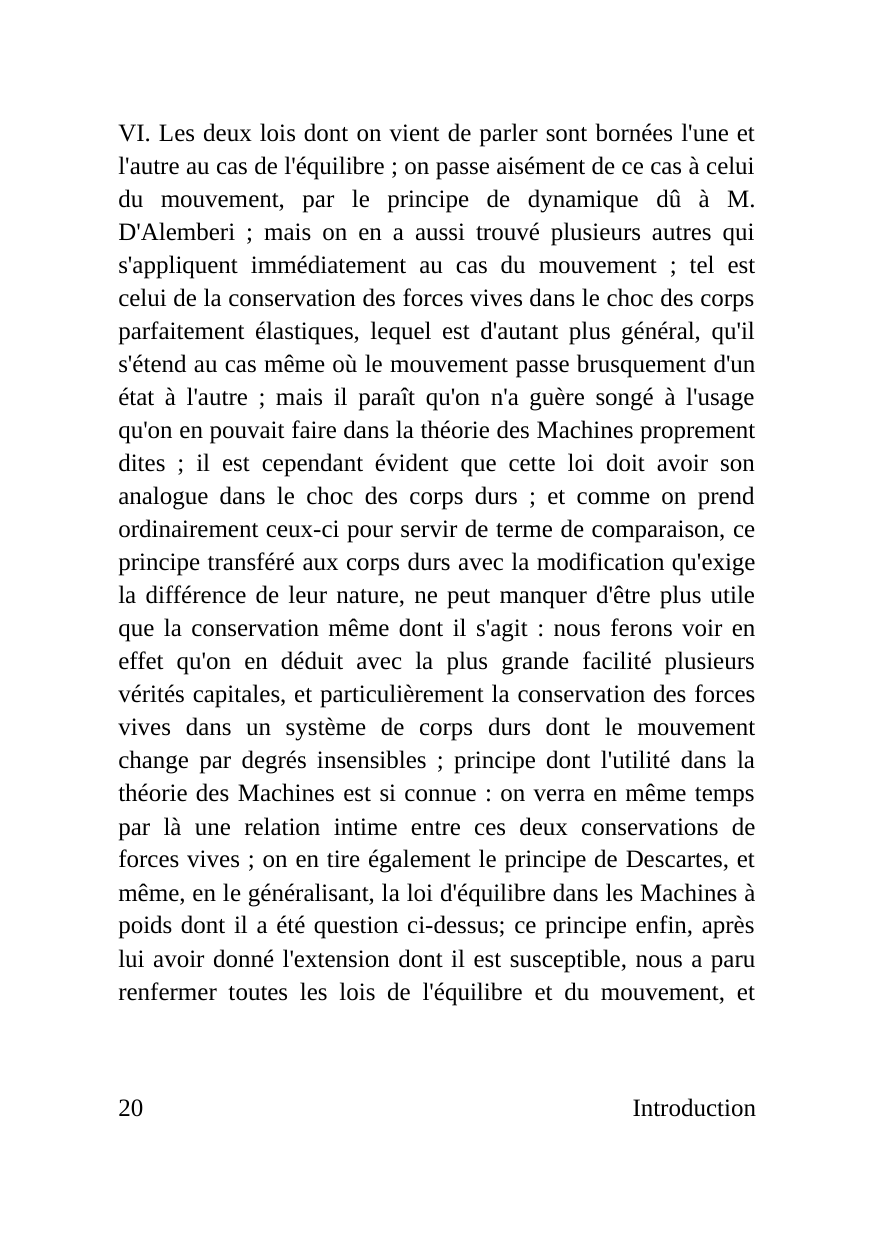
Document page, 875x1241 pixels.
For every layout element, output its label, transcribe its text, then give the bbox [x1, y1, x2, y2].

text VI. Les deux lois dont on vient de parler sont bornées l'une et l'autre au cas de l'équilibre ; on passe aisément de ce cas à celui du mouvement, par le principe de dynamique dû à M. D'Alemberi ; mais on en a aussi trouvé plusieurs autres qui s'appliquent immédiatement au cas du mouvement ; tel est celui de la conservation des forces vives dans le choc des corps parfaitement élastiques, lequel est d'autant plus général, qu'il s'étend au cas même où le mouvement passe brusquement d'un état à l'autre ; mais il paraît qu'on n'a guère songé à l'usage qu'on en pouvait faire dans la théorie des Machines proprement dites ; il est cependant évident que cette loi doit avoir son analogue dans le choc des corps durs ; et comme on prend ordinairement ceux-ci pour servir de terme de comparaison, ce principe transféré aux corps durs avec la modification qu'exige la différence de leur nature, ne peut manquer d'être plus utile que la conservation même dont il s'agit : nous ferons voir en effet qu'on en déduit avec la plus grande facilité plusieurs vérités capitales, et particulièrement la conservation des forces vives dans un système de corps durs dont le mouvement change par degrés insensibles ; principe dont l'utilité dans la théorie des Machines est si connue : on verra en même temps par là une relation intime entre ces deux conservations de forces vives ; on en tire également le principe de Descartes, et même, en le généralisant, la loi d'équilibre dans les Machines à poids dont il a été question ci-dessus; ce principe enfin, après lui avoir donné l'extension dont il est susceptible, nous a paru renfermer toutes les lois de l'équilibre et du mouvement, et [118, 118, 756, 1005]
